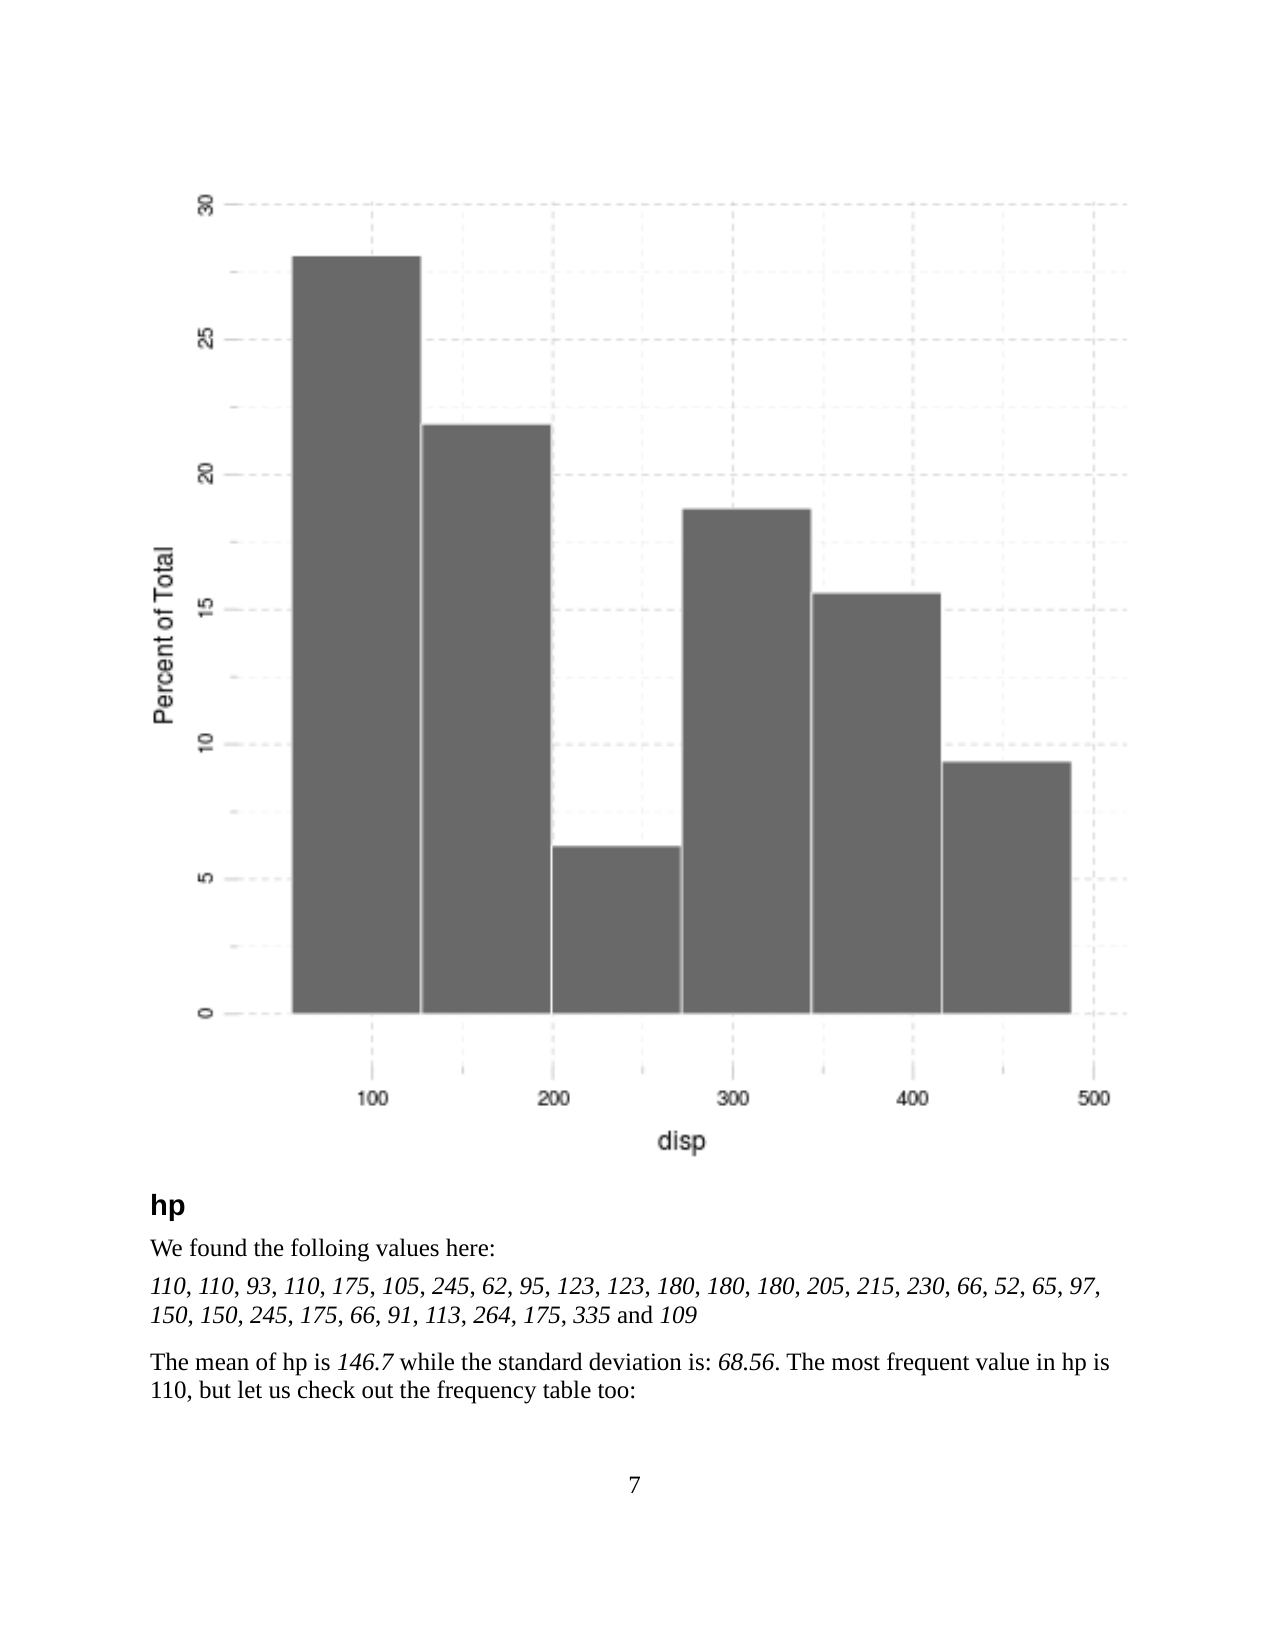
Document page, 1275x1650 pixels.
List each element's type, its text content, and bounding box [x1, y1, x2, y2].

text We found the folloing values here: [150, 1233, 1125, 1262]
text The mean of hp is 146.7 while the standard deviation is: 68.56. The most frequent value in hp is 110, but let us check out the frequency table too: [150, 1347, 1125, 1404]
picture [150, 150, 1163, 1163]
subtitle hp [150, 1187, 1125, 1221]
text 110, 110, 93, 110, 175, 105, 245, 62, 95, 123, 123, 180, 180, 180, 205, 215, 230, 66, 52, 65, 97, 150, 150, 245, 175, 66, 91, 113, 264, 175, 335 and 109 [150, 1271, 1125, 1329]
